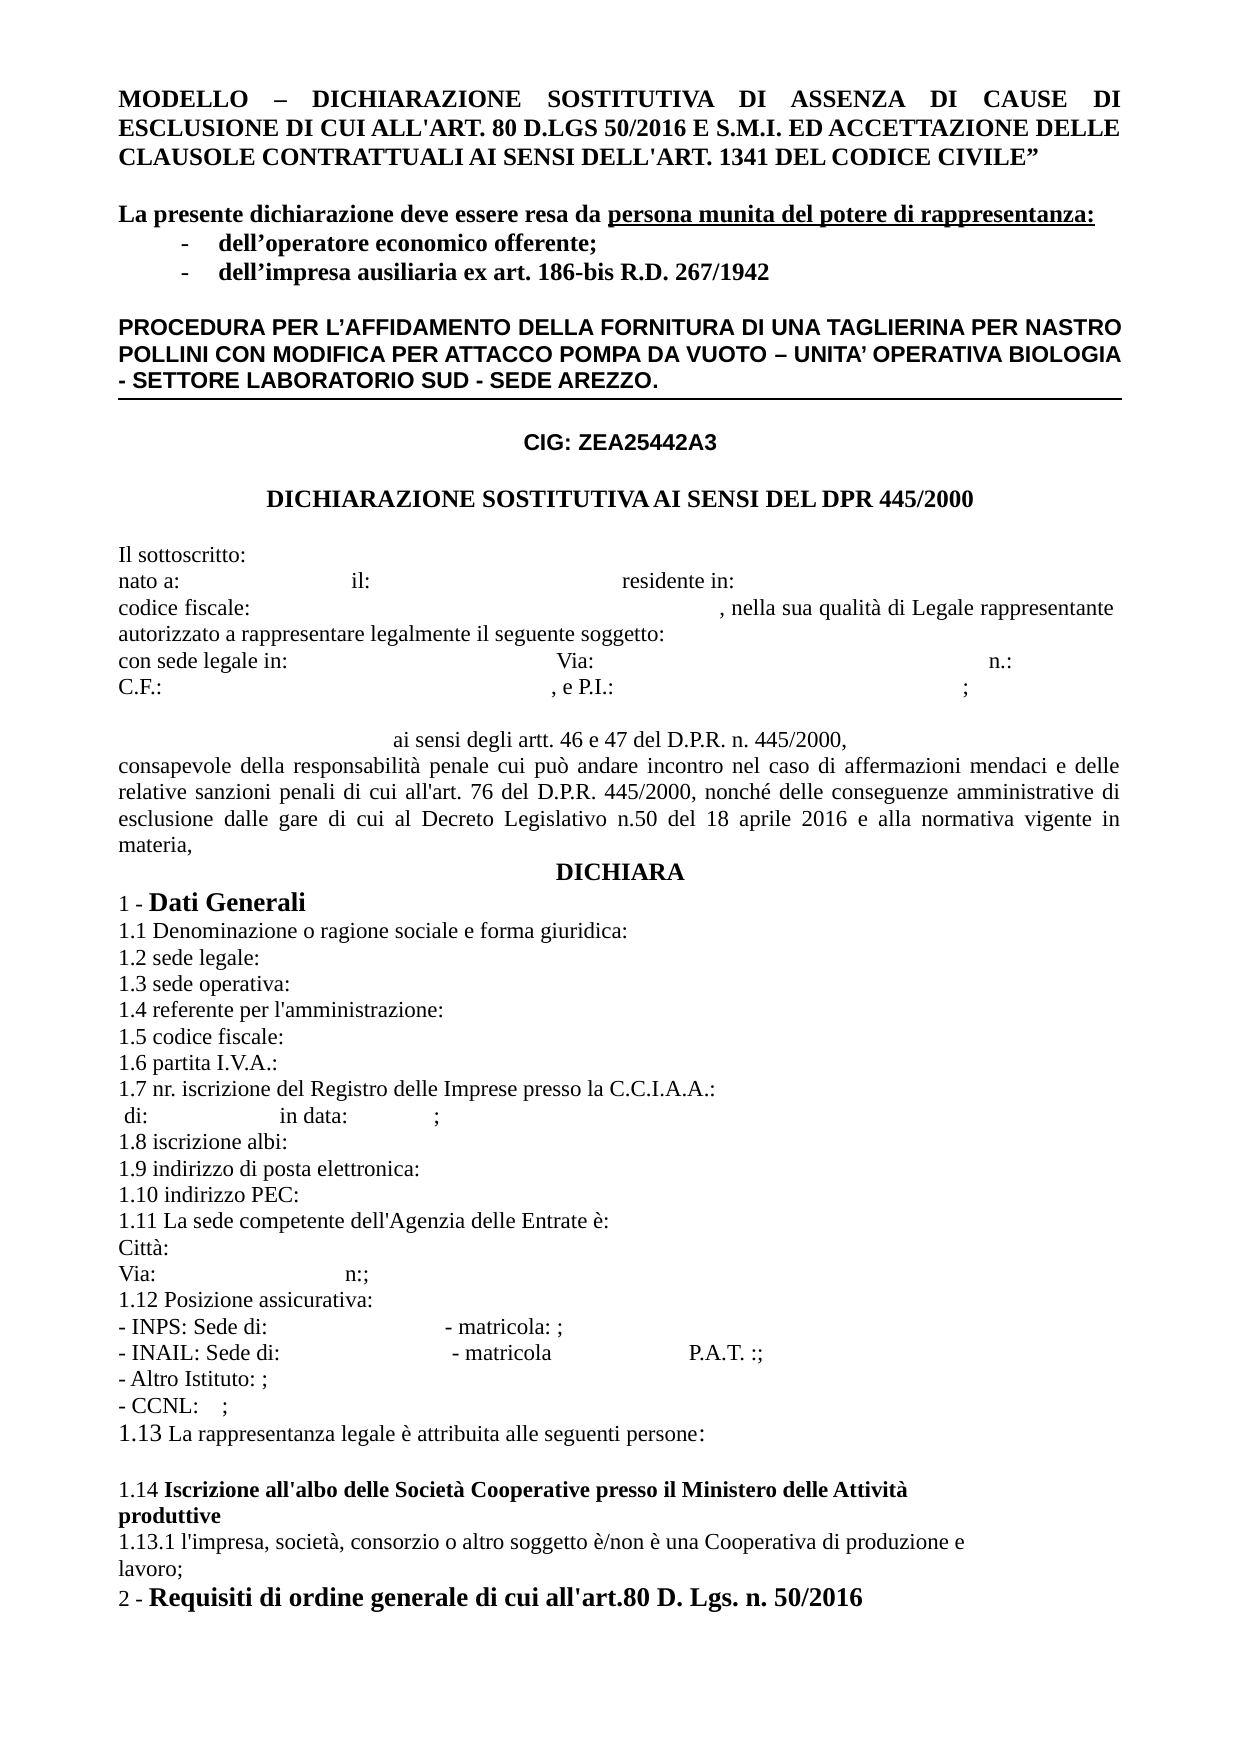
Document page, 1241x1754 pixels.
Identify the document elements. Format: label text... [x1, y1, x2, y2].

text - INAIL: Sede di: - matricola P.A.T. :; [118, 1339, 1122, 1365]
text - Altro Istituto: ; [118, 1365, 1122, 1392]
text 1 - Dati Generali [118, 886, 1122, 917]
text 2 - Requisiti di ordine generale di cui all'art.80 D. Lgs. n. 50/2016 [118, 1581, 1122, 1612]
text 1.13.1 l'impresa, società, consorzio o altro soggetto è/non è una Cooperativa di produzione e [118, 1528, 1122, 1555]
text 1.9 indirizzo di posta elettronica: [118, 1154, 1122, 1181]
text CIG: ZEA25442A3 [118, 429, 1122, 455]
text lavoro; [118, 1555, 1122, 1581]
text C.F.: , e P.I.: ; [118, 673, 1122, 699]
text 1.4 referente per l'amministrazione: [118, 996, 1122, 1023]
list dell’operatore economico offerente; [181, 228, 1122, 257]
text 1.2 sede legale: [118, 944, 1122, 970]
text - INPS: Sede di: - matricola: ; [118, 1313, 1122, 1339]
text 1.3 sede operativa: [118, 970, 1122, 996]
list dell’impresa ausiliaria ex art. 186-bis R.D. 267/1942 [181, 257, 1122, 286]
text di: in data: ; [118, 1102, 1122, 1128]
text Città: [118, 1234, 1122, 1260]
text La presente dichiarazione deve essere resa da persona munita del potere di rappresentanza: [118, 199, 1122, 228]
text 1.7 nr. iscrizione del Registro delle Imprese presso la C.C.I.A.A.: [118, 1076, 1122, 1102]
text Via: n:; [118, 1260, 1122, 1286]
text DICHIARAZIONE SOSTITUTIVA AI SENSI DEL DPR 445/2000 [118, 484, 1122, 512]
text produttive [118, 1502, 1122, 1528]
text 1.1 Denominazione o ragione sociale e forma giuridica: [118, 917, 1122, 944]
text consapevole della responsabilità penale cui può andare incontro nel caso di affermazioni mendaci e delle relative sanzioni penali di cui all'art. 76 del D.P.R. 445/2000, nonché delle conseguenze amministrative di esclusione dalle gare di cui al Decreto Legislativo n.50 del 18 aprile 2016 e alla normativa vigente in materia, [118, 752, 1122, 857]
text 1.6 partita I.V.A.: [118, 1049, 1122, 1076]
text Il sottoscritto: [118, 541, 1122, 568]
text MODELLO – DICHIARAZIONE SOSTITUTIVA DI ASSENZA DI CAUSE DI ESCLUSIONE DI CUI ALL'ART. 80 D.LGS 50/2016 E S.M.I. ED ACCETTAZIONE DELLE CLAUSOLE CONTRATTUALI AI SENSI DELL'ART. 1341 DEL CODICE CIVILE” [118, 84, 1122, 171]
text 1.13 La rappresentanza legale è attribuita alle seguenti persone: [118, 1418, 1122, 1447]
text con sede legale in: Via: n.: [118, 647, 1122, 673]
text 1.10 indirizzo PEC: [118, 1181, 1122, 1207]
text 1.14 Iscrizione all'albo delle Società Cooperative presso il Ministero delle Attività [118, 1476, 1122, 1502]
text - CCNL: ; [118, 1392, 1122, 1418]
text ai sensi degli artt. 46 e 47 del D.P.R. n. 445/2000, [118, 726, 1122, 752]
text nato a: il: residente in: [118, 568, 1122, 594]
text PROCEDURA PER L’AFFIDAMENTO DELLA FORNITURA DI UNA TAGLIERINA PER NASTRO POLLINI CON MODIFICA PER ATTACCO POMPA DA VUOTO – UNITA’ OPERATIVA BIOLOGIA - SETTORE LABORATORIO SUD - SEDE AREZZO. [118, 314, 1122, 398]
text 1.8 iscrizione albi: [118, 1128, 1122, 1154]
text 1.5 codice fiscale: [118, 1023, 1122, 1049]
text 1.12 Posizione assicurativa: [118, 1286, 1122, 1313]
text codice fiscale: , nella sua qualità di Legale rappresentante autorizzato a rappresentare legalmente il seguente soggetto: [118, 594, 1122, 647]
text 1.11 La sede competente dell'Agenzia delle Entrate è: [118, 1207, 1122, 1234]
text DICHIARA [118, 857, 1122, 886]
